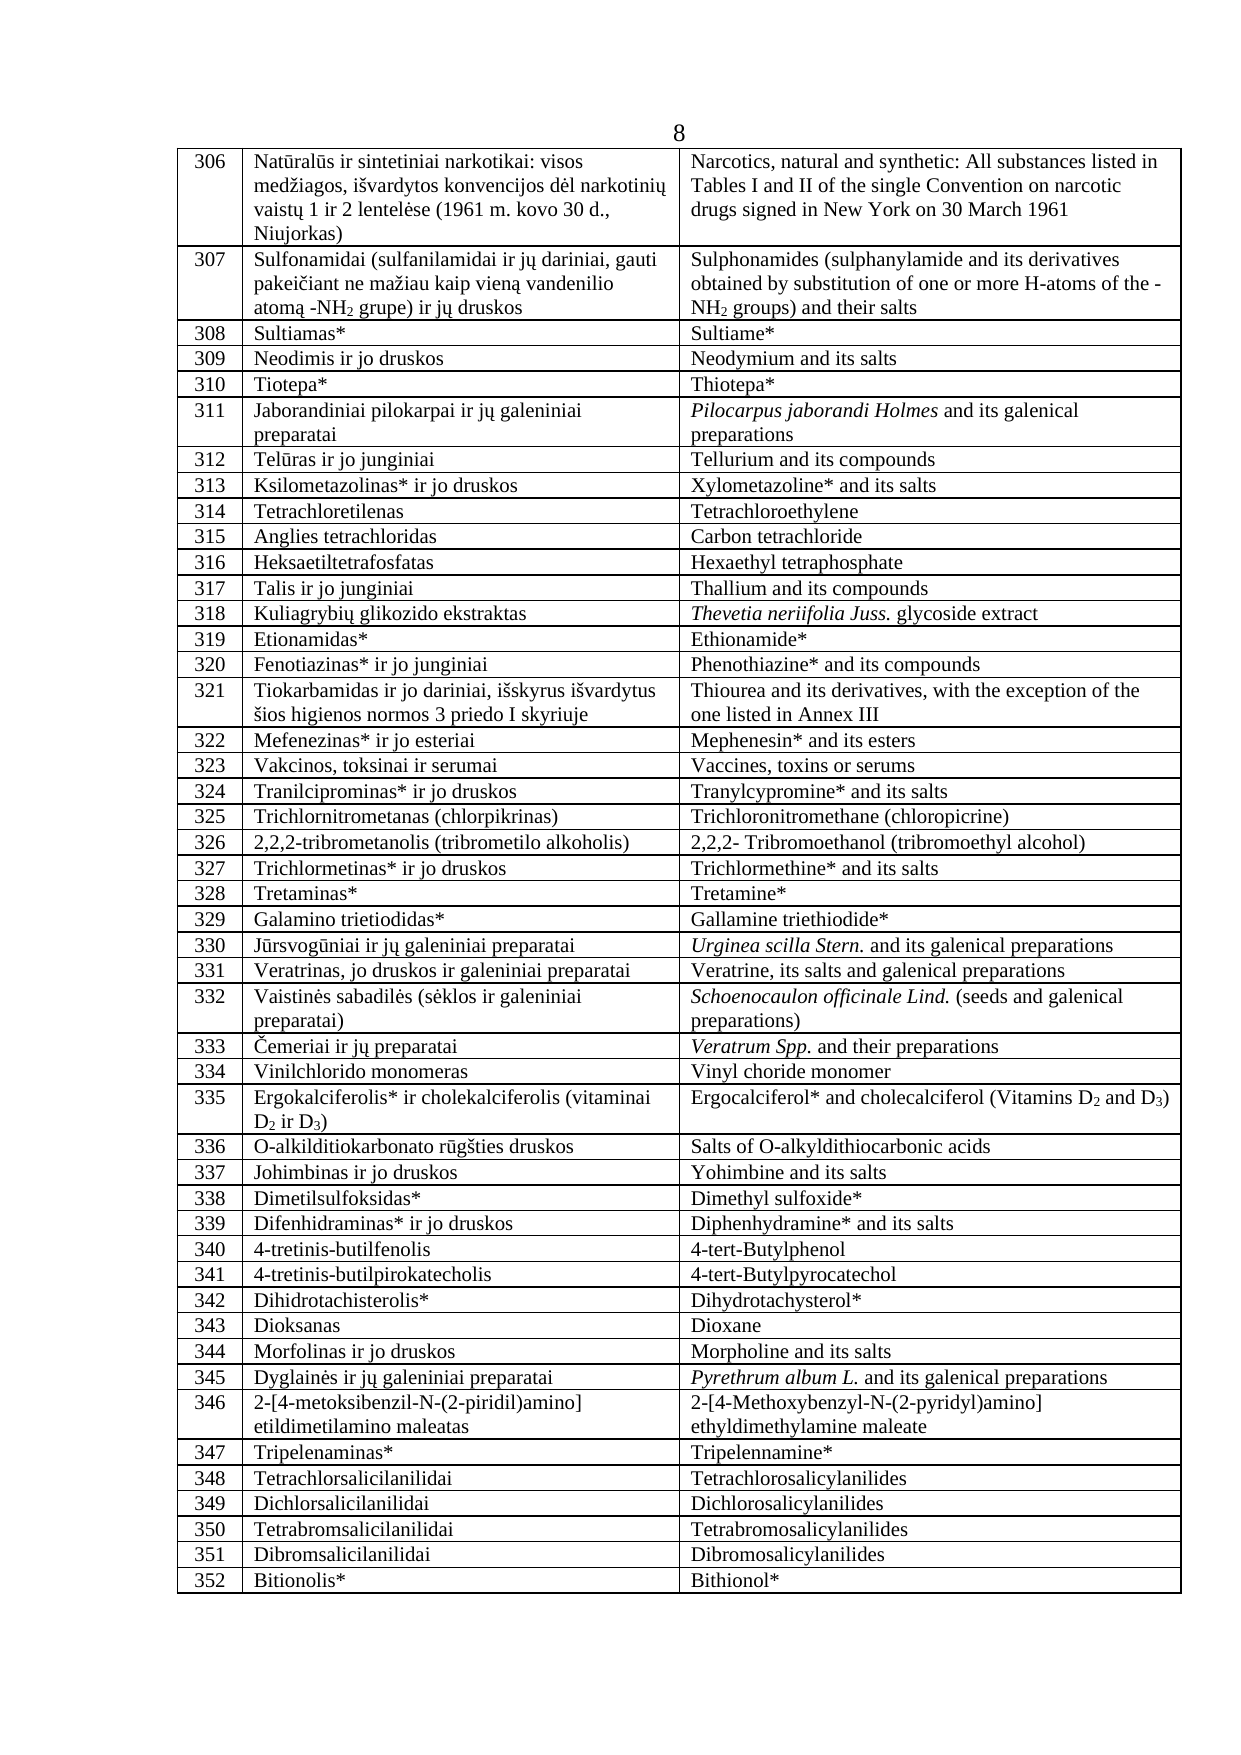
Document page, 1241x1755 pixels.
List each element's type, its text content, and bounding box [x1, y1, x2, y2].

table_cell Telūras ir jo junginiai [243, 447, 679, 471]
table_cell Dioksanas [243, 1313, 679, 1337]
table_cell 4-tert-Butylpyrocatechol [680, 1262, 1180, 1286]
table_cell 311 [178, 398, 242, 446]
table_cell Talis ir jo junginiai [243, 576, 679, 599]
table_cell Tranilciprominas* ir jo druskos [243, 779, 679, 803]
table_cell 310 [178, 372, 242, 396]
table_cell Veratrine, its salts and galenical preparations [680, 958, 1180, 982]
table_cell Diphenhydramine* and its salts [680, 1211, 1180, 1235]
table_cell Veratrinas, jo druskos ir galeniniai preparatai [243, 958, 679, 982]
table_cell 326 [178, 830, 242, 854]
table_cell Ergocalciferol* and cholecalciferol (Vitamins D2 and D3) [680, 1085, 1180, 1133]
table_cell 318 [178, 601, 242, 625]
table_cell Veratrum Spp. and their preparations [680, 1034, 1180, 1058]
table_cell Tiokarbamidas ir jo dariniai, išskyrus išvardytus šios higienos normos 3 priedo I skyriuje [243, 678, 679, 726]
table_cell Dihidrotachisterolis* [243, 1288, 679, 1312]
table_cell Heksaetiltetrafosfatas [243, 550, 679, 574]
table_cell Sultiame* [680, 321, 1180, 345]
table_cell Dimethyl sulfoxide* [680, 1186, 1180, 1210]
table_cell 351 [178, 1542, 242, 1566]
table_cell Thallium and its compounds [680, 576, 1180, 599]
table_cell Ksilometazolinas* ir jo druskos [243, 473, 679, 497]
table_cell Fenotiazinas* ir jo junginiai [243, 652, 679, 676]
table_cell 347 [178, 1440, 242, 1464]
table_cell 322 [178, 728, 242, 752]
table_cell 349 [178, 1491, 242, 1515]
table_cell 308 [178, 321, 242, 345]
table_cell 330 [178, 933, 242, 957]
table_cell Dioxane [680, 1313, 1180, 1337]
table_cell Vaccines, toxins or serums [680, 753, 1180, 777]
table_cell Dibromosalicylanilides [680, 1542, 1180, 1566]
table_cell 2,2,2-tribrometanolis (tribrometilo alkoholis) [243, 830, 679, 854]
table_cell Vinyl choride monomer [680, 1059, 1180, 1083]
table_cell Sulphonamides (sulphanylamide and its derivatives obtained by substitution of one or more H-atoms of the -NH2 groups) and their salts [680, 247, 1180, 319]
table_cell Vakcinos, toksinai ir serumai [243, 753, 679, 777]
table_cell Kuliagrybių glikozido ekstraktas [243, 601, 679, 625]
table_cell 323 [178, 753, 242, 777]
table_cell Dibromsalicilanilidai [243, 1542, 679, 1566]
table_cell 2,2,2- Tribromoethanol (tribromoethyl alcohol) [680, 830, 1180, 854]
table_cell Galamino trietiodidas* [243, 907, 679, 931]
table_cell 328 [178, 881, 242, 905]
table_cell 2-[4-Methoxybenzyl-N-(2-pyridyl)amino] ethyldimethylamine maleate [680, 1390, 1180, 1438]
table_cell 348 [178, 1466, 242, 1489]
table_cell Tetrabromsalicilanilidai [243, 1517, 679, 1541]
table_cell Difenhidraminas* ir jo druskos [243, 1211, 679, 1235]
table_cell Etionamidas* [243, 627, 679, 651]
table_cell Ergokalciferolis* ir cholekalciferolis (vitaminai D2 ir D3) [243, 1085, 679, 1133]
table_cell Trichlormetinas* ir jo druskos [243, 856, 679, 880]
table_cell Tranylcypromine* and its salts [680, 779, 1180, 803]
table_cell Vaistinės sabadilės (sėklos ir galeniniai preparatai) [243, 984, 679, 1032]
table_cell Bithionol* [680, 1568, 1180, 1592]
table_cell Tellurium and its compounds [680, 447, 1180, 471]
table_cell Neodimis ir jo druskos [243, 346, 679, 370]
table_cell 338 [178, 1186, 242, 1210]
table_cell 340 [178, 1236, 242, 1261]
table_cell 337 [178, 1160, 242, 1184]
table_cell Tetrachlorosalicylanilides [680, 1466, 1180, 1489]
table_cell Bitionolis* [243, 1568, 679, 1592]
table_cell Gallamine triethiodide* [680, 907, 1180, 931]
table_cell Trichloronitromethane (chloropicrine) [680, 805, 1180, 828]
table_cell 329 [178, 907, 242, 931]
table_cell O-alkilditiokarbonato rūgšties druskos [243, 1135, 679, 1158]
table_cell Johimbinas ir jo druskos [243, 1160, 679, 1184]
table_cell 315 [178, 524, 242, 548]
table_cell 313 [178, 473, 242, 497]
table_cell 309 [178, 346, 242, 370]
table_cell 343 [178, 1313, 242, 1337]
table_cell Tripelenaminas* [243, 1440, 679, 1464]
table_cell 345 [178, 1365, 242, 1389]
table_cell Schoenocaulon officinale Lind. (seeds and galenical preparations) [680, 984, 1180, 1032]
table_cell Dichlorosalicylanilides [680, 1491, 1180, 1515]
table_cell Phenothiazine* and its compounds [680, 652, 1180, 676]
table_cell Narcotics, natural and synthetic: All substances listed in Tables I and II of the single Convention on narcotic drugs signed in New York on 30 March 1961 [680, 149, 1180, 245]
table_cell 342 [178, 1288, 242, 1312]
table_cell 334 [178, 1059, 242, 1083]
table_cell 346 [178, 1390, 242, 1438]
table_cell Thiotepa* [680, 372, 1180, 396]
table_cell Urginea scilla Stern. and its galenical preparations [680, 933, 1180, 957]
table_cell 332 [178, 984, 242, 1032]
table_cell Pyrethrum album L. and its galenical preparations [680, 1365, 1180, 1389]
table_cell 317 [178, 576, 242, 599]
table_cell Morpholine and its salts [680, 1339, 1180, 1363]
table_cell 4-tert-Butylphenol [680, 1236, 1180, 1261]
table_cell Tetrabromosalicylanilides [680, 1517, 1180, 1541]
table_cell 350 [178, 1517, 242, 1541]
table_cell Tetrachloroethylene [680, 499, 1180, 523]
table_cell 316 [178, 550, 242, 574]
table_cell Dyglainės ir jų galeniniai preparatai [243, 1365, 679, 1389]
table_cell 331 [178, 958, 242, 982]
table_cell 333 [178, 1034, 242, 1058]
table_cell Xylometazoline* and its salts [680, 473, 1180, 497]
table_cell 2-[4-metoksibenzil-N-(2-piridil)amino] etildimetilamino maleatas [243, 1390, 679, 1438]
table_cell Jūrsvogūniai ir jų galeniniai preparatai [243, 933, 679, 957]
table_cell Trichlornitrometanas (chlorpikrinas) [243, 805, 679, 828]
table_cell Carbon tetrachloride [680, 524, 1180, 548]
table_cell Thevetia neriifolia Juss. glycoside extract [680, 601, 1180, 625]
table_cell Mephenesin* and its esters [680, 728, 1180, 752]
table_cell 339 [178, 1211, 242, 1235]
table_cell 314 [178, 499, 242, 523]
table_cell Tretaminas* [243, 881, 679, 905]
table_cell 336 [178, 1135, 242, 1158]
table_cell Mefenezinas* ir jo esteriai [243, 728, 679, 752]
table_cell Salts of O-alkyldithiocarbonic acids [680, 1135, 1180, 1158]
table_cell Natūralūs ir sintetiniai narkotikai: visos medžiagos, išvardytos konvencijos dėl narkotinių vaistų 1 ir 2 lentelėse (1961 m. kovo 30 d., Niujorkas) [243, 149, 679, 245]
table_cell Neodymium and its salts [680, 346, 1180, 370]
table_cell 325 [178, 805, 242, 828]
table_cell 335 [178, 1085, 242, 1133]
table_cell Trichlormethine* and its salts [680, 856, 1180, 880]
table_cell 312 [178, 447, 242, 471]
table_cell Sulfonamidai (sulfanilamidai ir jų dariniai, gauti pakeičiant ne mažiau kaip vieną vandenilio atomą -NH2 grupe) ir jų druskos [243, 247, 679, 319]
table_cell 306 [178, 149, 242, 245]
table_cell 320 [178, 652, 242, 676]
table_cell 321 [178, 678, 242, 726]
table_cell Vinilchlorido monomeras [243, 1059, 679, 1083]
table_cell Tetrachlorsalicilanilidai [243, 1466, 679, 1489]
table_cell Tetrachloretilenas [243, 499, 679, 523]
table_cell Ethionamide* [680, 627, 1180, 651]
table_cell 4-tretinis-butilfenolis [243, 1236, 679, 1261]
table_cell 307 [178, 247, 242, 319]
table_cell Sultiamas* [243, 321, 679, 345]
table_cell 4-tretinis-butilpirokatecholis [243, 1262, 679, 1286]
table_cell 341 [178, 1262, 242, 1286]
table_cell 327 [178, 856, 242, 880]
table_cell Anglies tetrachloridas [243, 524, 679, 548]
table_cell 324 [178, 779, 242, 803]
table_cell Yohimbine and its salts [680, 1160, 1180, 1184]
table_cell Pilocarpus jaborandi Holmes and its galenical preparations [680, 398, 1180, 446]
table_cell Tretamine* [680, 881, 1180, 905]
table_cell Morfolinas ir jo druskos [243, 1339, 679, 1363]
table_cell 319 [178, 627, 242, 651]
table_cell Thiourea and its derivatives, with the exception of the one listed in Annex III [680, 678, 1180, 726]
table_cell Tiotepa* [243, 372, 679, 396]
table_cell 352 [178, 1568, 242, 1592]
table_cell 344 [178, 1339, 242, 1363]
table_cell Dichlorsalicilanilidai [243, 1491, 679, 1515]
table_cell Dihydrotachysterol* [680, 1288, 1180, 1312]
table_cell Jaborandiniai pilokarpai ir jų galeniniai preparatai [243, 398, 679, 446]
table_cell Tripelennamine* [680, 1440, 1180, 1464]
table_cell Dimetilsulfoksidas* [243, 1186, 679, 1210]
table_cell Čemeriai ir jų preparatai [243, 1034, 679, 1058]
table_cell Hexaethyl tetraphosphate [680, 550, 1180, 574]
